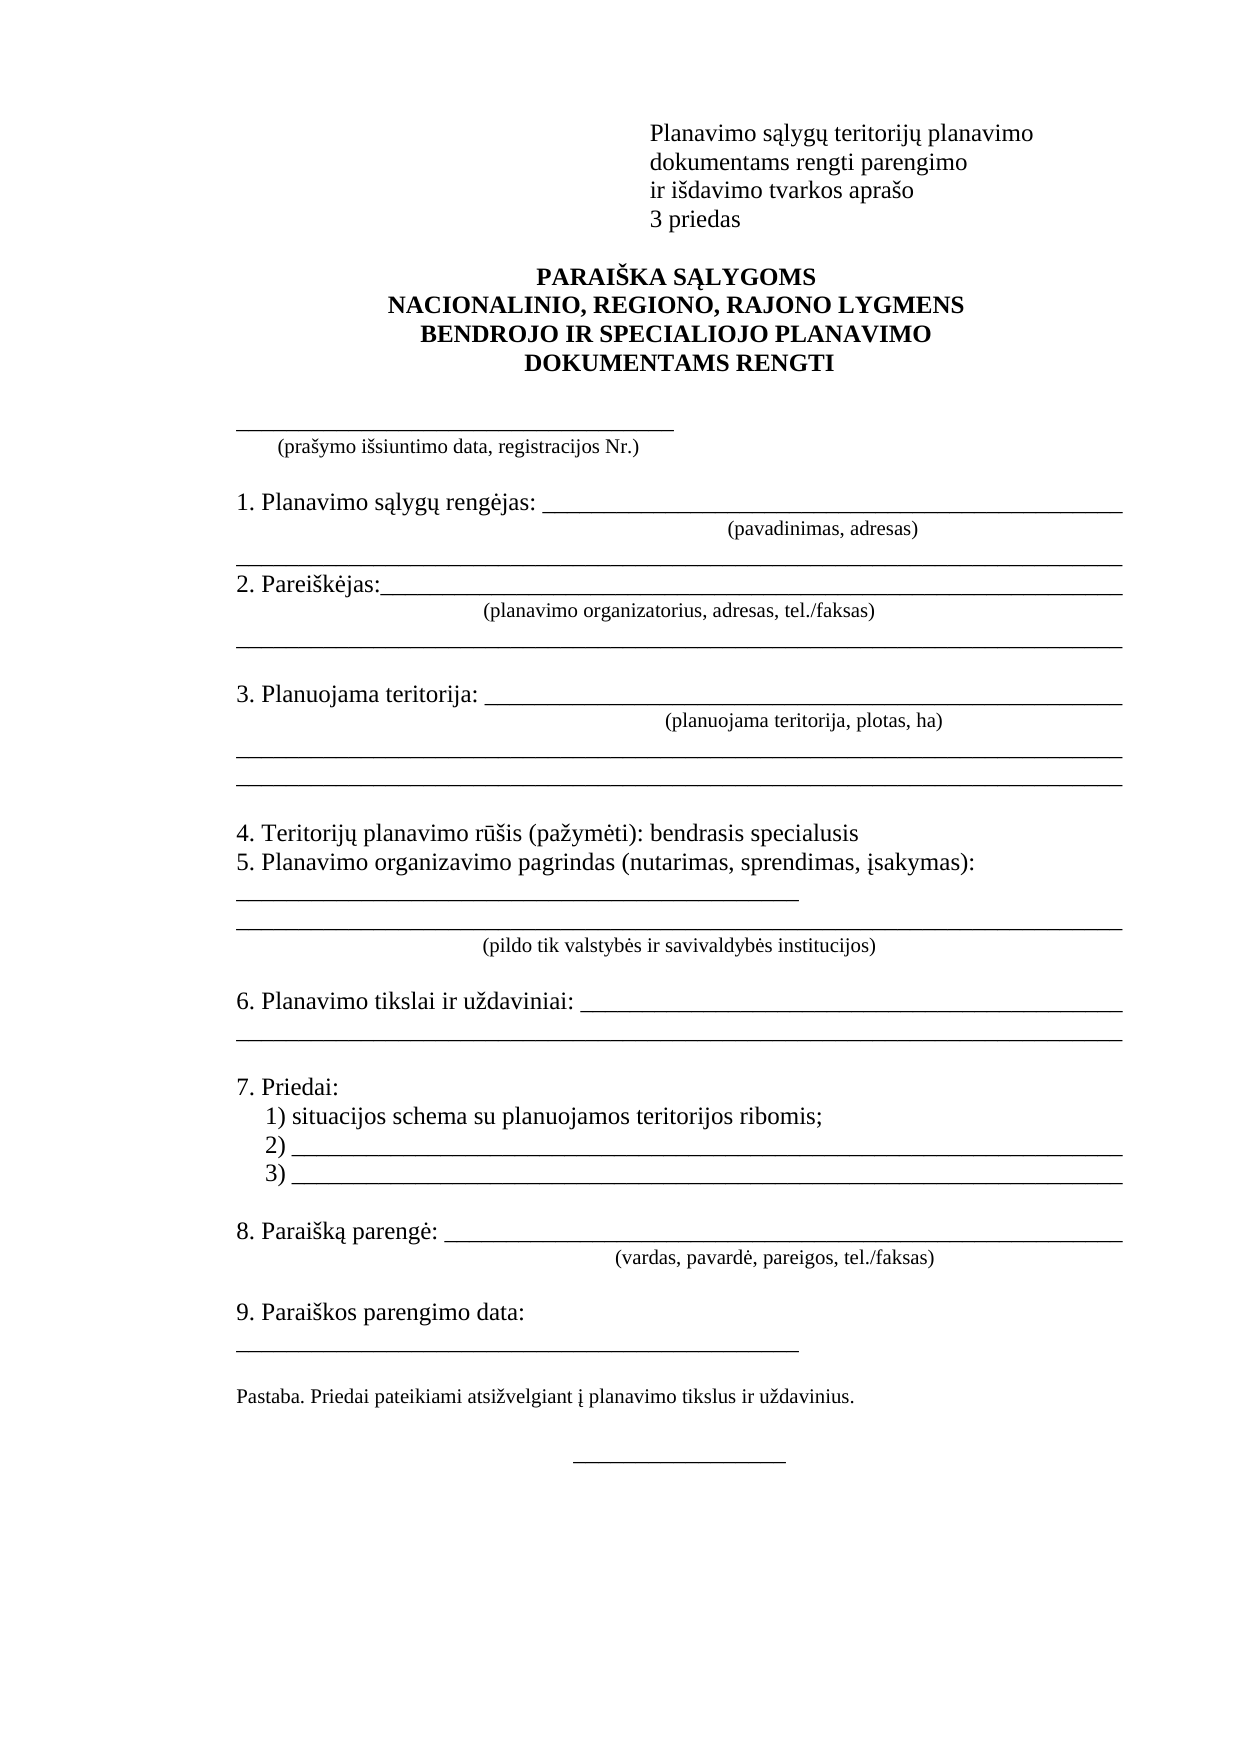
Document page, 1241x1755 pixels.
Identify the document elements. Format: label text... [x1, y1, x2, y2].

text _ [177, 761, 1181, 789]
text 5. Planavimo organizavimo pagrindas (nutarimas, sprendimas, įsakymas): [177, 847, 1181, 876]
text ir išdavimo tvarkos aprašo [649, 176, 1181, 204]
text Planavimo sąlygų teritorijų planavimo [649, 118, 1181, 147]
text _________________ [177, 1437, 1181, 1465]
text 6. Planavimo tikslai ir uždaviniai: [177, 986, 1181, 1015]
text 4. Teritorijų planavimo rūšis (pažymėti): bendrasis specialusis [177, 818, 1181, 847]
text 9. Paraiškos parengimo data: [177, 1297, 1181, 1326]
text (vardas, pavardė, pareigos, tel./faksas) [177, 1245, 1181, 1269]
text 3) [177, 1158, 1181, 1187]
text 8. Paraišką parengė: [177, 1216, 1181, 1245]
text _ [177, 1015, 1181, 1043]
text NACIONALINIO, REGIONO, RAJONO LYGMENS [177, 291, 1181, 319]
text ___________________________________ [177, 406, 1181, 434]
text _____________________________________________ [177, 876, 1181, 904]
text _ [177, 622, 1181, 650]
text 3. Planuojama teritorija: [177, 679, 1181, 708]
text _____________________________________________ [177, 1326, 1181, 1355]
text 1. Planavimo sąlygų rengėjas: [177, 487, 1181, 516]
text PARAIŠKA SĄLYGOMS [177, 262, 1181, 291]
text (pavadinimas, adresas) [177, 516, 1181, 540]
text _ [177, 540, 1181, 569]
text 2) [177, 1130, 1181, 1158]
text Pastaba. Priedai pateikiami atsižvelgiant į planavimo tikslus ir uždavinius. [177, 1384, 1181, 1408]
text 7. Priedai: [177, 1072, 1181, 1101]
text BENDROJO IR SPECIALIOJO PLANAVIMO [177, 319, 1181, 348]
text 3 priedas [649, 204, 1181, 233]
text _ [177, 904, 1181, 933]
text _ [177, 732, 1181, 761]
text 2. Pareiškėjas: [177, 569, 1181, 597]
text (prašymo išsiuntimo data, registracijos Nr.) [177, 434, 1181, 458]
text (planuojama teritorija, plotas, ha) [177, 708, 1181, 732]
text (pildo tik valstybės ir savivaldybės institucijos) [177, 933, 1181, 957]
text 1) situacijos schema su planuojamos teritorijos ribomis; [177, 1101, 1181, 1130]
text DOKUMENTAMS RENGTI [177, 348, 1181, 377]
text (planavimo organizatorius, adresas, tel./faksas) [177, 597, 1181, 622]
text dokumentams rengti parengimo [649, 147, 1181, 176]
